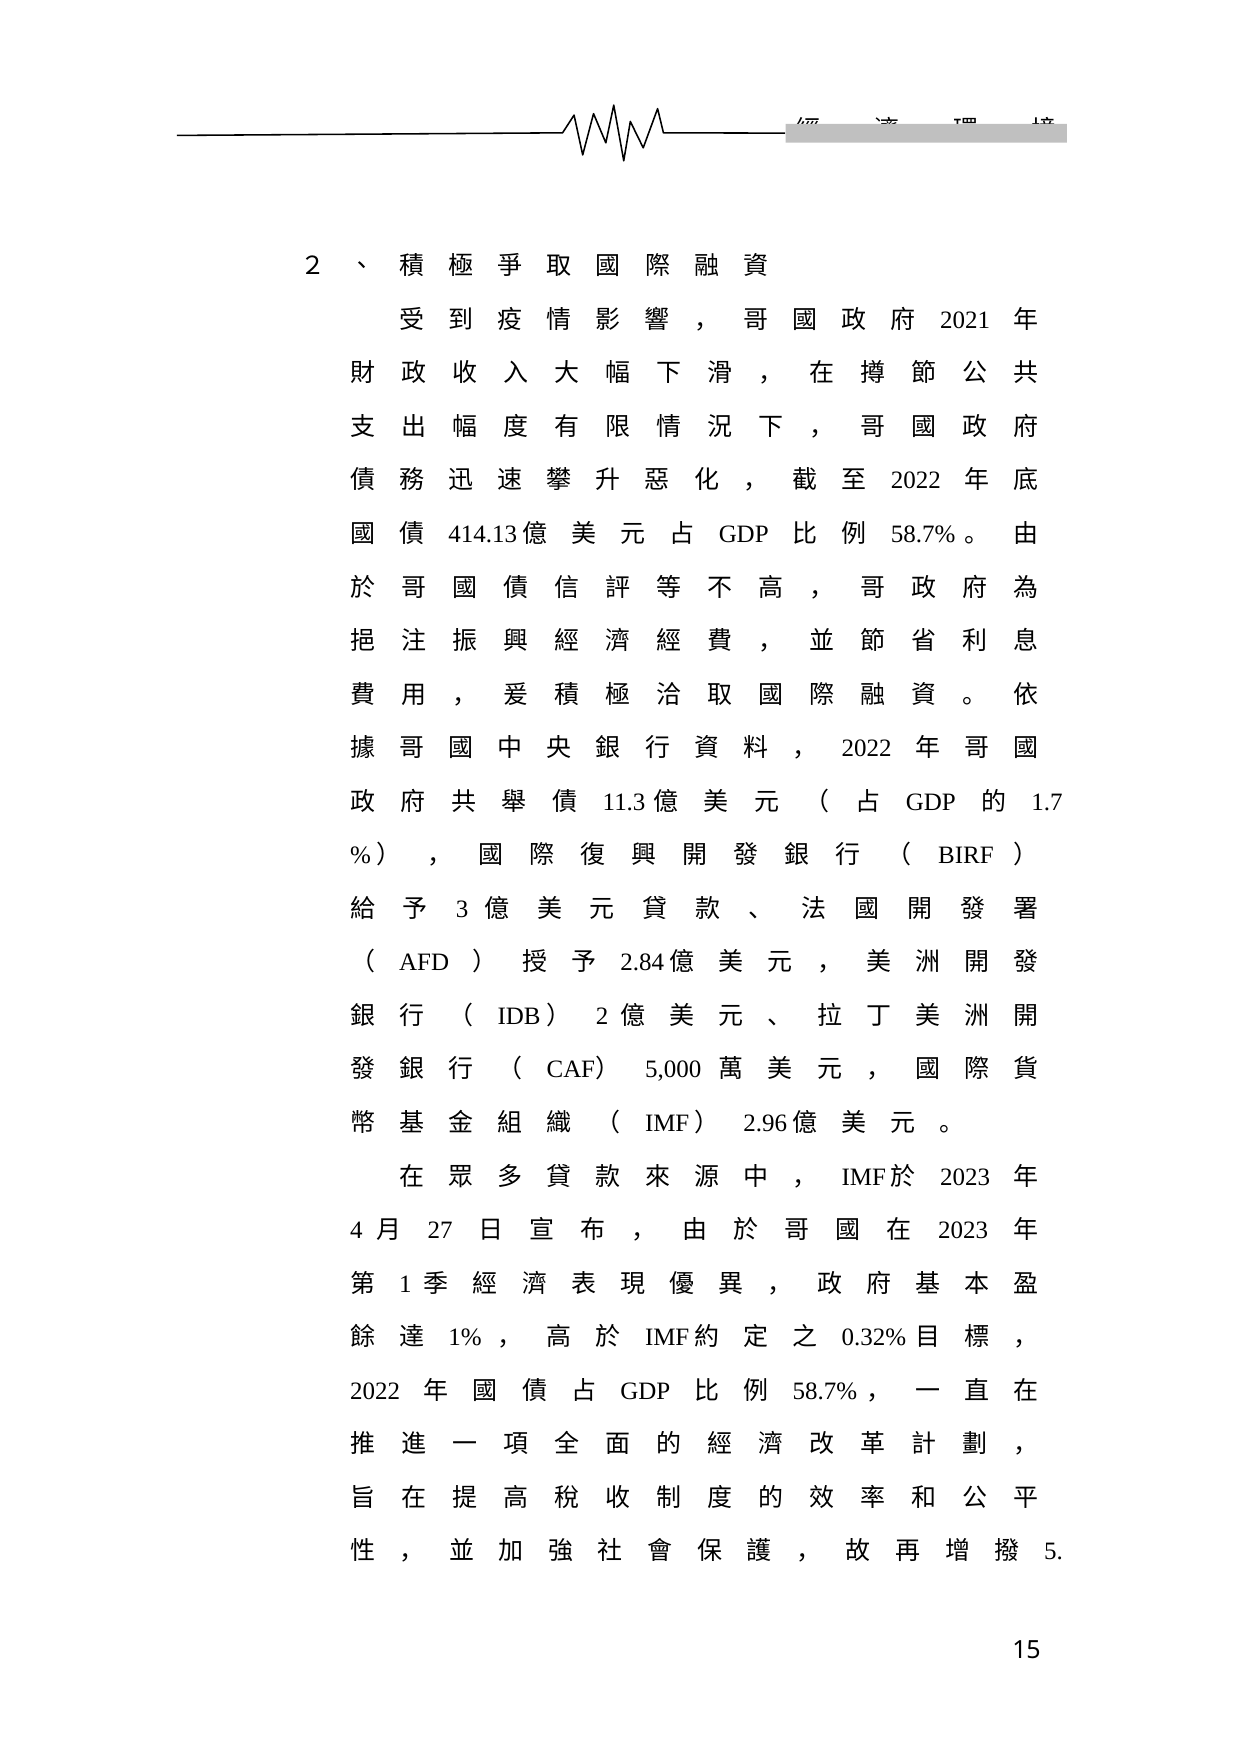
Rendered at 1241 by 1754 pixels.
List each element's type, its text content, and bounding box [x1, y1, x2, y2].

text 在眾多貸款來源中，IMF於2023年4月27日宣布，由於哥國在2023年第1季經濟表現優異，政府基本盈餘達1%，高於IMF約定之0.32%目標，2022年國債占GDP比例58.7%，一直在推進一項全面的經濟改革計劃，旨在提高稅收制度的效率和公平性，並加強社會保護，故再增撥5. [325, 1147, 1063, 1576]
text ２、積極爭取國際融資 [276, 237, 1063, 291]
text 受到疫情影響，哥國政府2021年財政收入大幅下滑，在撙節公共支出幅度有限情況下，哥國政府債務迅速攀升惡化，截至2022年底國債414.13億美元占GDP比例58.7%。由於哥國債信評等不高，哥政府為挹注振興經濟經費，並節省利息費用，爰積極洽取國際融資。依據哥國中央銀行資料，2022年哥國政府共舉債11.3億美元（占GDP的1.7%），國際復興開發銀行（BIRF）給予3億美元貸款、法國開發署（AFD）授予2.84億美元，美洲開發銀行（IDB）2億美元、拉丁美洲開發銀行（CAF）5,000萬美元，國際貨幣基金組織（IMF）2.96億美元。 [325, 291, 1063, 1147]
